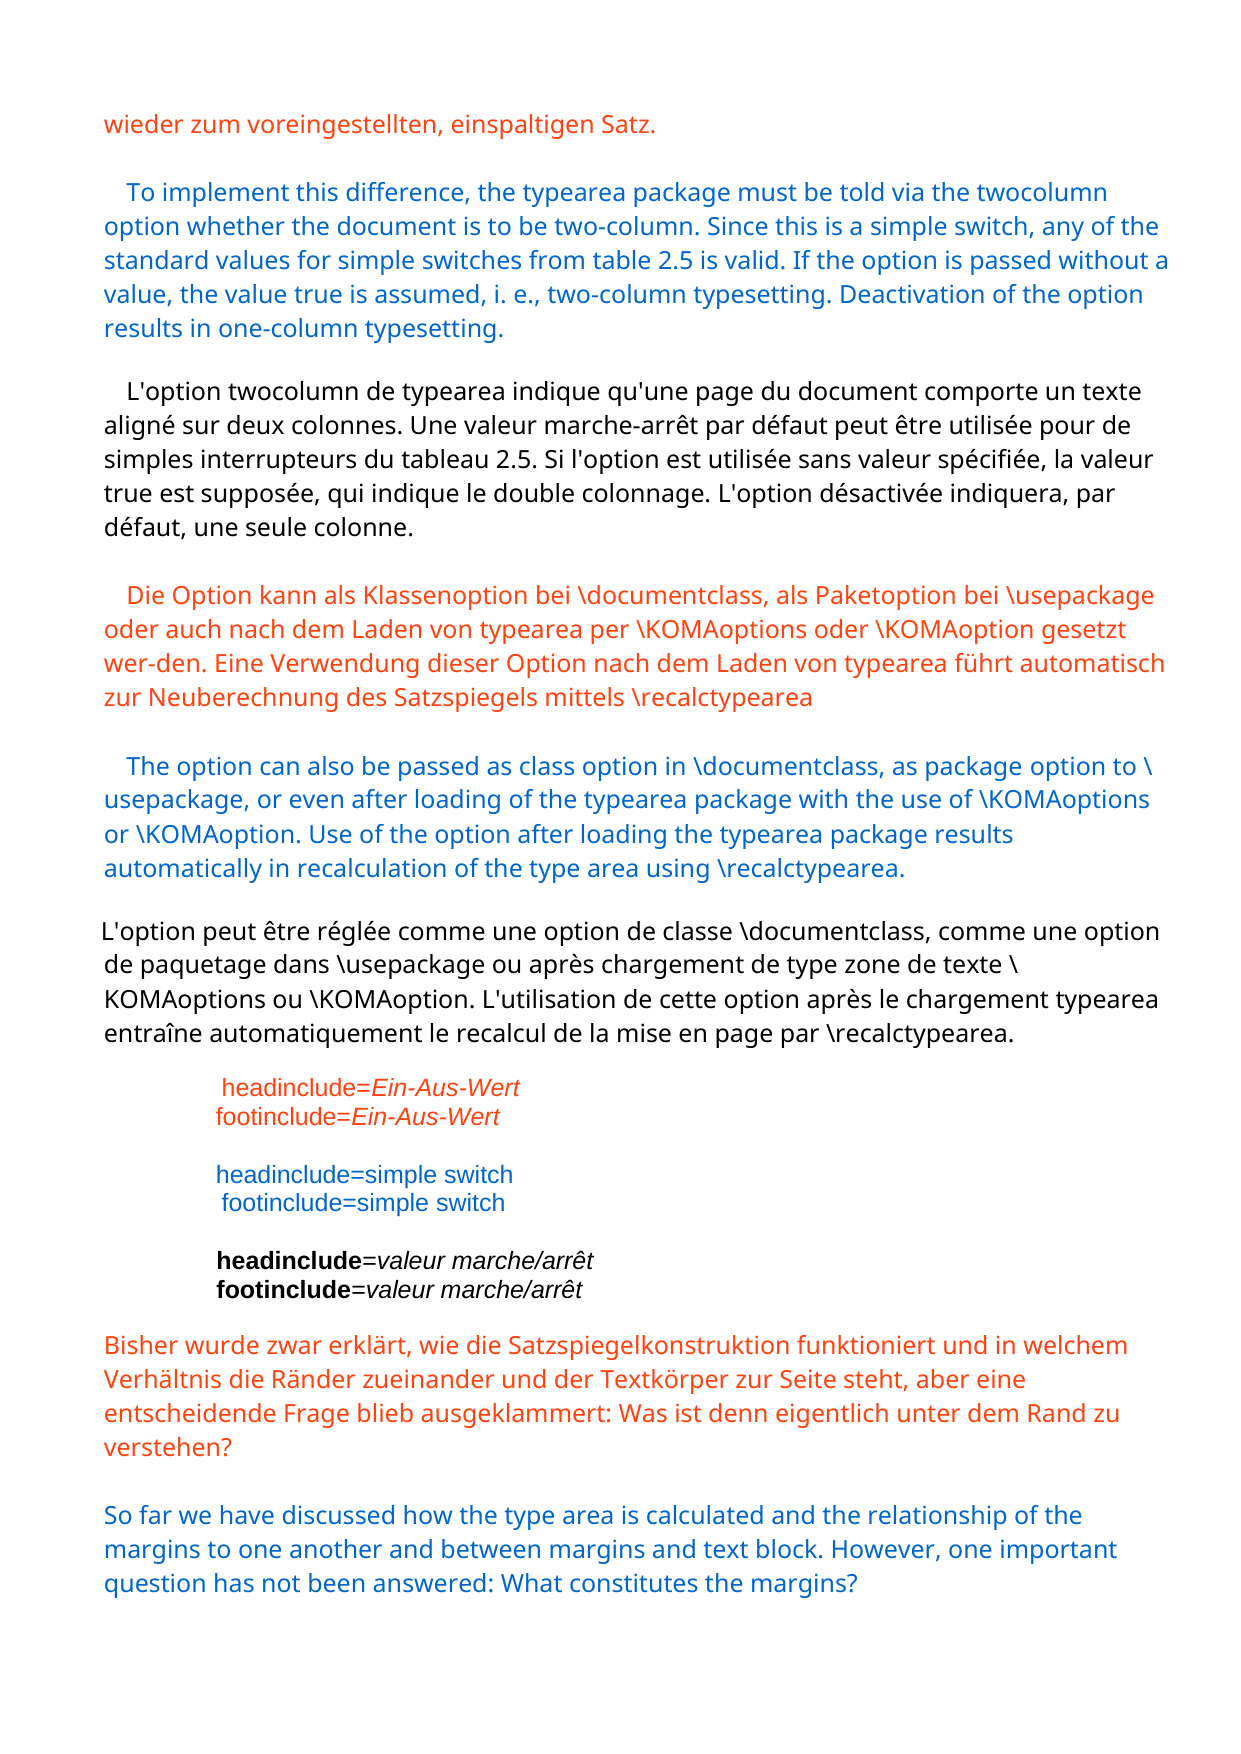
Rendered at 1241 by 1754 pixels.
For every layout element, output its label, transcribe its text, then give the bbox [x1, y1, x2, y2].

text Bisher wurde zwar erklärt, wie die Satzspiegelkonstruktion funktioniert und in welchem Verhältnis die Ränder zueinander und der Textkörper zur Seite steht, aber eine entscheidende Frage blieb ausgeklammert: Was ist denn eigentlich unter dem Rand zu verstehen? [104, 1327, 1172, 1464]
text L'option peut être réglée comme une option de classe \documentclass, comme une option de paquetage dans \usepackage ou après chargement de type zone de texte \KOMAoptions ou \KOMAoption. L'utilisation de cette option après le chargement typearea entraîne automatiquement le recalcul de la mise en page par \recalctypearea. [101, 913, 1170, 1049]
text Die Option kann als Klassenoption bei \documentclass, als Paketoption bei \usepackage oder auch nach dem Laden von typearea per \KOMAoptions oder \KOMAoption gesetzt wer-den. Eine Verwendung dieser Option nach dem Laden von typearea führt automatisch zur Neuberechnung des Satzspiegels mittels \recalctypearea [104, 578, 1170, 714]
text The option can also be passed as class option in \documentclass, as package option to \usepackage, or even after loading of the typearea package with the use of \KOMAoptions or \KOMAoption. Use of the option after loading the typearea package results automatically in recalculation of the type area using \recalctypearea. [104, 748, 1172, 884]
text To implement this diﬀerence, the typearea package must be told via the twocolumn option whether the document is to be two-column. Since this is a simple switch, any of the standard values for simple switches from table 2.5 is valid. If the option is passed without a value, the value true is assumed, i. e., two-column typesetting. Deactivation of the option results in one-column typesetting. [104, 174, 1172, 345]
text footinclude=valeur marche/arrêt [216, 1275, 1172, 1303]
text L'option twocolumn de typearea indique qu'une page du document comporte un texte aligné sur deux colonnes. Une valeur marche-arrêt par défaut peut être utilisée pour de simples interrupteurs du tableau 2.5. Si l'option est utilisée sans valeur spécifiée, la valeur true est supposée, qui indique le double colonnage. L'option désactivée indiquera, par défaut, une seule colonne. [104, 373, 1172, 578]
text headinclude=valeur marche/arrêt [216, 1246, 1172, 1275]
text footinclude=simple switch [221, 1188, 1172, 1217]
text footinclude=Ein-Aus-Wert [216, 1102, 1172, 1131]
text So far we have discussed how the type area is calculated and the relationship of the margins to one another and between margins and text block. However, one important question has not been answered: What constitutes the margins? [104, 1498, 1172, 1600]
text headinclude=simple switch [216, 1160, 1172, 1188]
text headinclude=Ein-Aus-Wert [221, 1073, 1172, 1102]
text wieder zum voreingestellten, einspaltigen Satz. [104, 106, 1172, 140]
